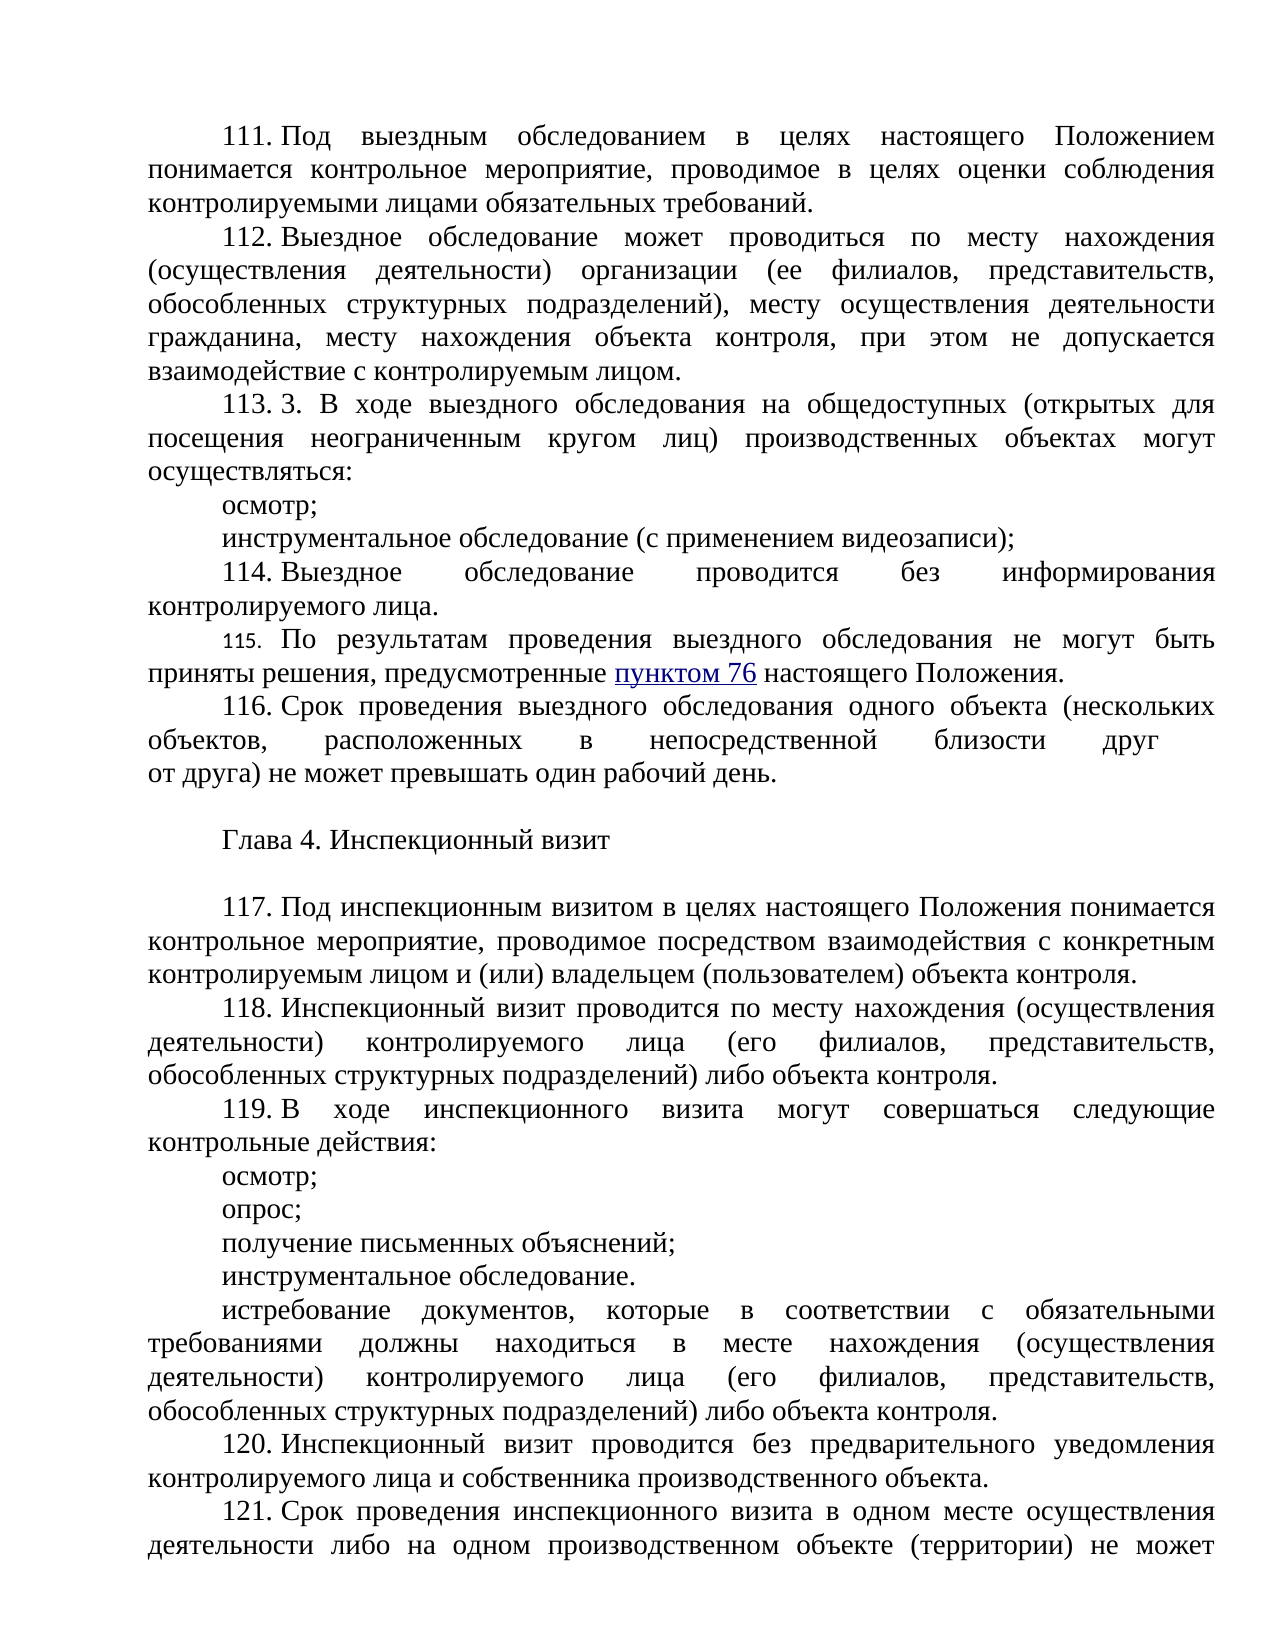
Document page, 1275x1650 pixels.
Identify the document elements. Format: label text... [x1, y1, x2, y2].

list По результатам проведения выездного обследования не могут быть приняты решения, предусмотренные пунктом 76 настоящего Положения. [148, 621, 1216, 688]
text осмотр; [148, 1158, 1216, 1191]
list Инспекционный визит проводится по месту нахождения (осуществления деятельности) контролируемого лица (его филиалов, представительств, обособленных структурных подразделений) либо объекта контроля. [148, 990, 1216, 1091]
list Инспекционный визит проводится без предварительного уведомления контролируемого лица и собственника производственного объекта. [148, 1426, 1216, 1493]
list Выездное обследование проводится без информирования контролируемого лица. [148, 554, 1216, 621]
list Под инспекционным визитом в целях настоящего Положения понимается контрольное мероприятие, проводимое посредством взаимодействия с конкретным контролируемым лицом и (или) владельцем (пользователем) объекта контроля. [148, 889, 1216, 990]
text получение письменных объяснений; [148, 1225, 1216, 1258]
list Срок проведения инспекционного визита в одном месте осуществления деятельности либо на одном производственном объекте (территории) не может [148, 1493, 1216, 1560]
list Срок проведения выездного обследования одного объекта (нескольких объектов, расположенных в непосредственной близости друг от друга) не может превышать один рабочий день. [148, 688, 1216, 789]
text осмотр; [222, 487, 1216, 521]
list Под выездным обследованием в целях настоящего Положением понимается контрольное мероприятие, проводимое в целях оценки соблюдения контролируемыми лицами обязательных требований. [148, 118, 1216, 219]
list Выездное обследование может проводиться по месту нахождения (осуществления деятельности) организации (ее филиалов, представительств, обособленных структурных подразделений), месту осуществления деятельности гражданина, месту нахождения объекта контроля, при этом не допускается взаимодействие с контролируемым лицом. [148, 219, 1216, 386]
text инструментальное обследование (с применением видеозаписи); [222, 521, 1216, 554]
text истребование документов, которые в соответствии с обязательными требованиями должны находиться в месте нахождения (осуществления деятельности) контролируемого лица (его филиалов, представительств, обособленных структурных подразделений) либо объекта контроля. [148, 1292, 1216, 1426]
text опрос; [148, 1191, 1216, 1225]
list В ходе инспекционного визита могут совершаться следующие контрольные действия: [148, 1091, 1216, 1158]
text инструментальное обследование. [148, 1258, 1216, 1292]
list 3. В ходе выездного обследования на общедоступных (открытых для посещения неограниченным кругом лиц) производственных объектах могут осуществляться: [148, 386, 1216, 487]
text Глава 4. Инспекционный визит [148, 822, 1216, 856]
